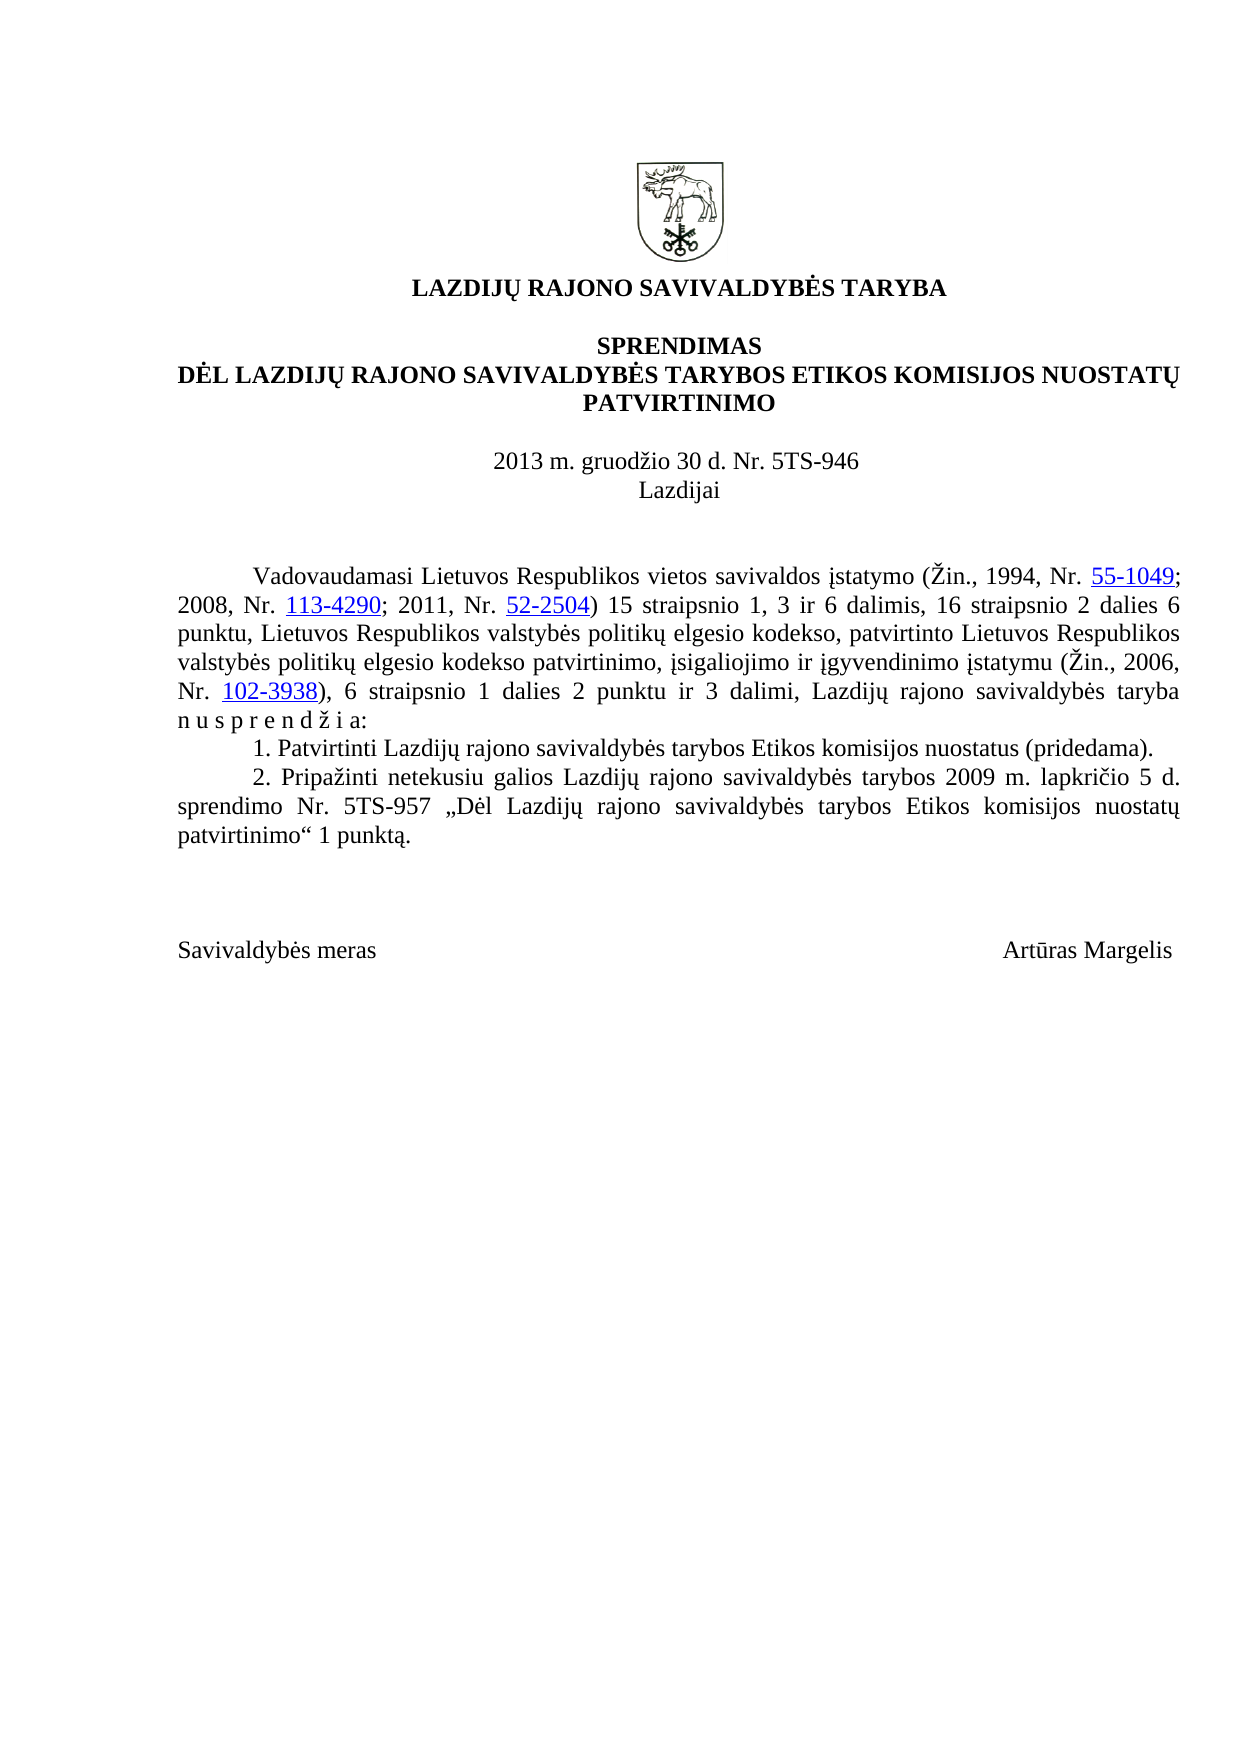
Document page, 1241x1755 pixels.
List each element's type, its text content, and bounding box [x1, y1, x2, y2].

text Savivaldybės meras Artūras Margelis [177, 935, 1181, 963]
text LAZDIJŲ RAJONO SAVIVALDYBĖS TARYBA [177, 273, 1181, 302]
text DĖL LAZDIJŲ RAJONO SAVIVALDYBĖS TARYBOS ETIKOS KOMISIJOS NUOSTATŲ PATVIRTINIMO [177, 360, 1181, 417]
text 2013 m. gruodžio 30 d. Nr. 5TS-946 [177, 446, 1181, 475]
text 1. Patvirtinti Lazdijų rajono savivaldybės tarybos Etikos komisijos nuostatus (pridedama). [177, 733, 1181, 762]
text Vadovaudamasi Lietuvos Respublikos vietos savivaldos įstatymo (Žin., 1994, Nr. 55-1049; 2008, Nr. 113-4290; 2011, Nr. 52-2504) 15 straipsnio 1, 3 ir 6 dalimis, 16 straipsnio 2 dalies 6 punktu, Lietuvos Respublikos valstybės politikų elgesio kodekso, patvirtinto Lietuvos Respublikos valstybės politikų elgesio kodekso patvirtinimo, įsigaliojimo ir įgyvendinimo įstatymu (Žin., 2006, Nr. 102-3938), 6 straipsnio 1 dalies 2 punktu ir 3 dalimi, Lazdijų rajono savivaldybės taryba nusprendžia: [177, 561, 1181, 733]
text Lazdijai [177, 475, 1181, 503]
text SPRENDIMAS [177, 331, 1181, 360]
text 2. Pripažinti netekusiu galios Lazdijų rajono savivaldybės tarybos 2009 m. lapkričio 5 d. sprendimo Nr. 5TS-957 „Dėl Lazdijų rajono savivaldybės tarybos Etikos komisijos nuostatų patvirtinimo“ 1 punktą. [177, 762, 1181, 848]
